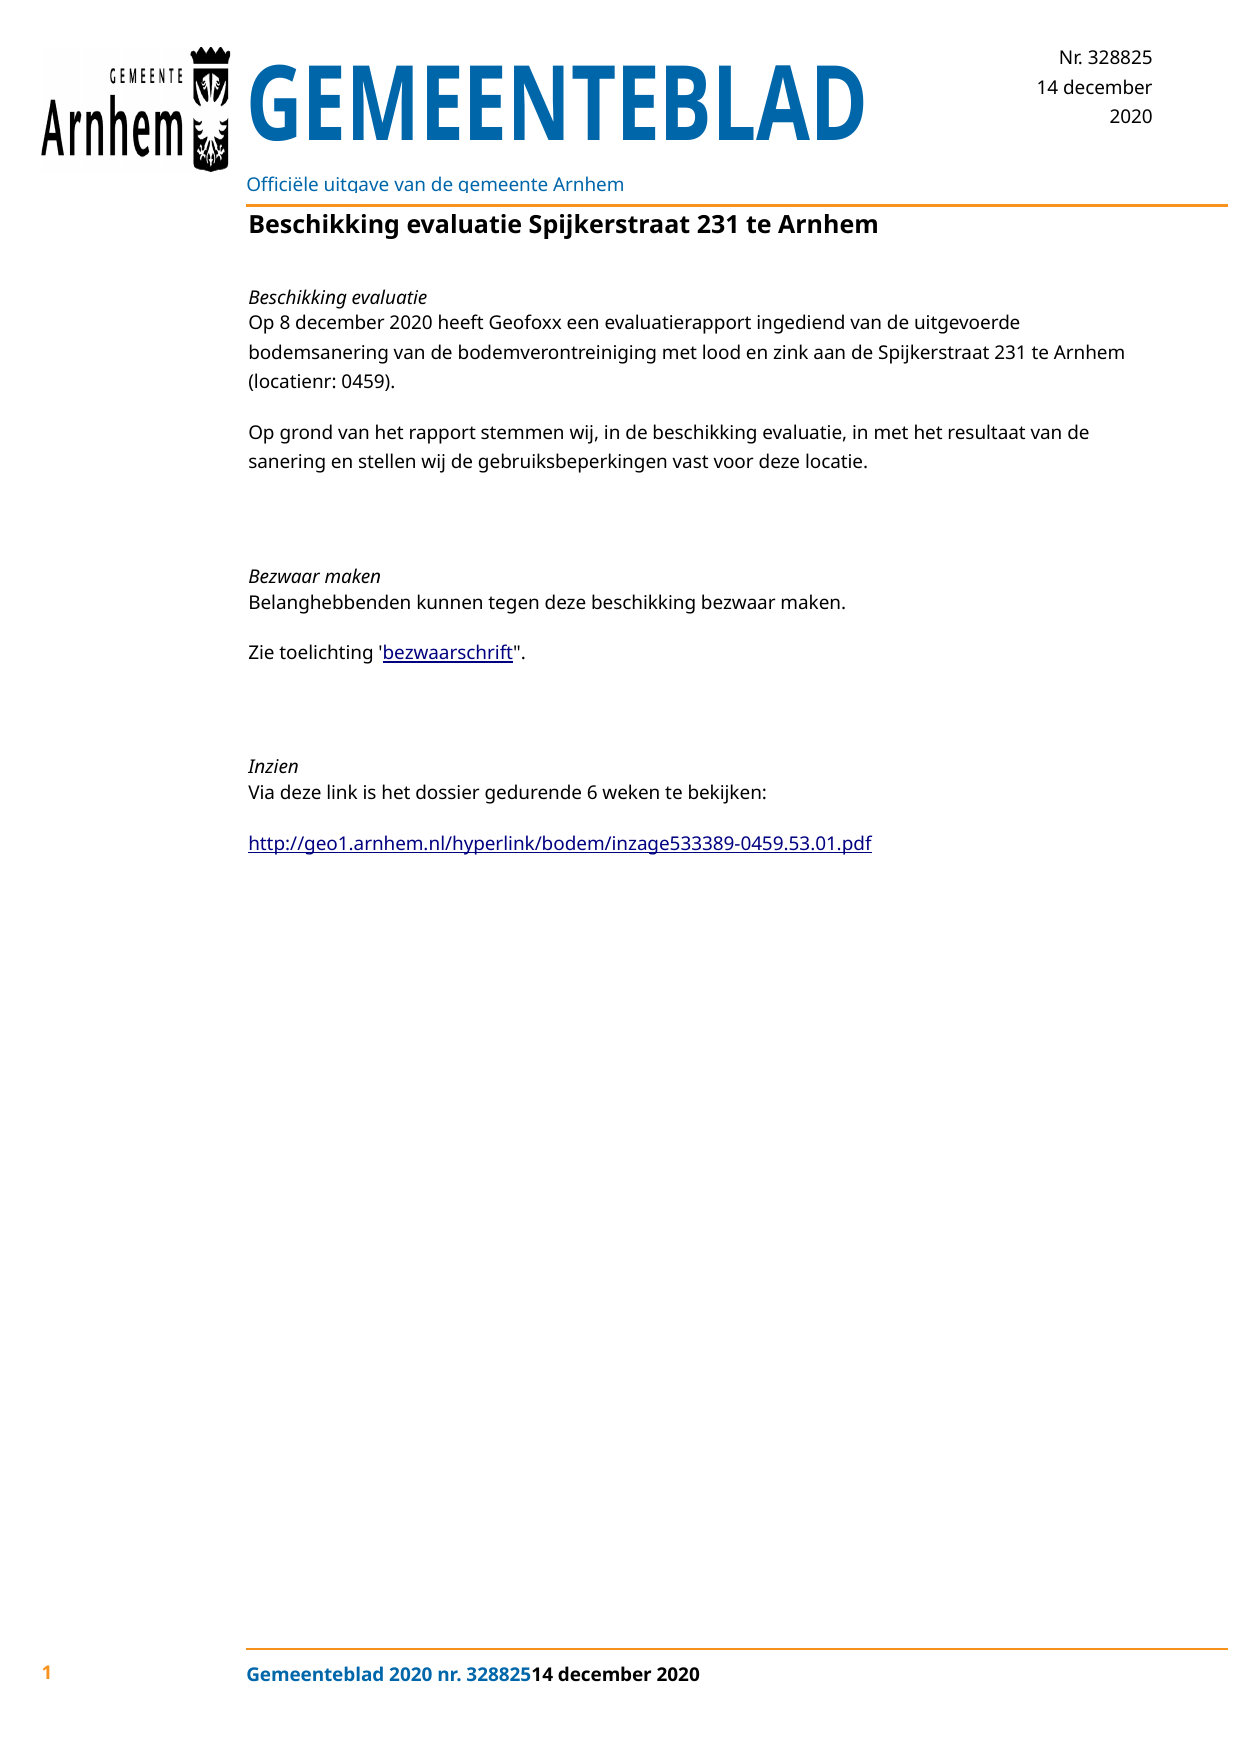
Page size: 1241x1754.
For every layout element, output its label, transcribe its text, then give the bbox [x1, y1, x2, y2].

text Inzien [248, 754, 1152, 779]
text http://geo1.arnhem.nl/hyperlink/bodem/inzage533389-0459.53.01.pdf [248, 830, 1152, 856]
text Zie toelichting 'bezwaarschrift". [248, 639, 1152, 665]
text Bezwaar maken [248, 563, 1152, 589]
picture [41, 47, 231, 172]
text Op 8 december 2020 heeft Geofoxx een evaluatierapport ingediend van de uitgevoerde bodemsanering van de bodemverontreiniging met lood en zink aan de Spijkerstraat 231 te Arnhem (locatienr: 0459). [248, 309, 1152, 394]
text Beschikking evaluatie Spijkerstraat 231 te Arnhem [248, 207, 1152, 241]
text Beschikking evaluatie [248, 284, 1152, 309]
text Via deze link is het dossier gedurende 6 weken te bekijken: [248, 779, 1152, 805]
text Belanghebbenden kunnen tegen deze beschikking bezwaar maken. [248, 589, 1152, 614]
text Op grond van het rapport stemmen wij, in de beschikking evaluatie, in met het resultaat van de sanering en stellen wij de gebruiksbeperkingen vast voor deze locatie. [248, 419, 1152, 474]
